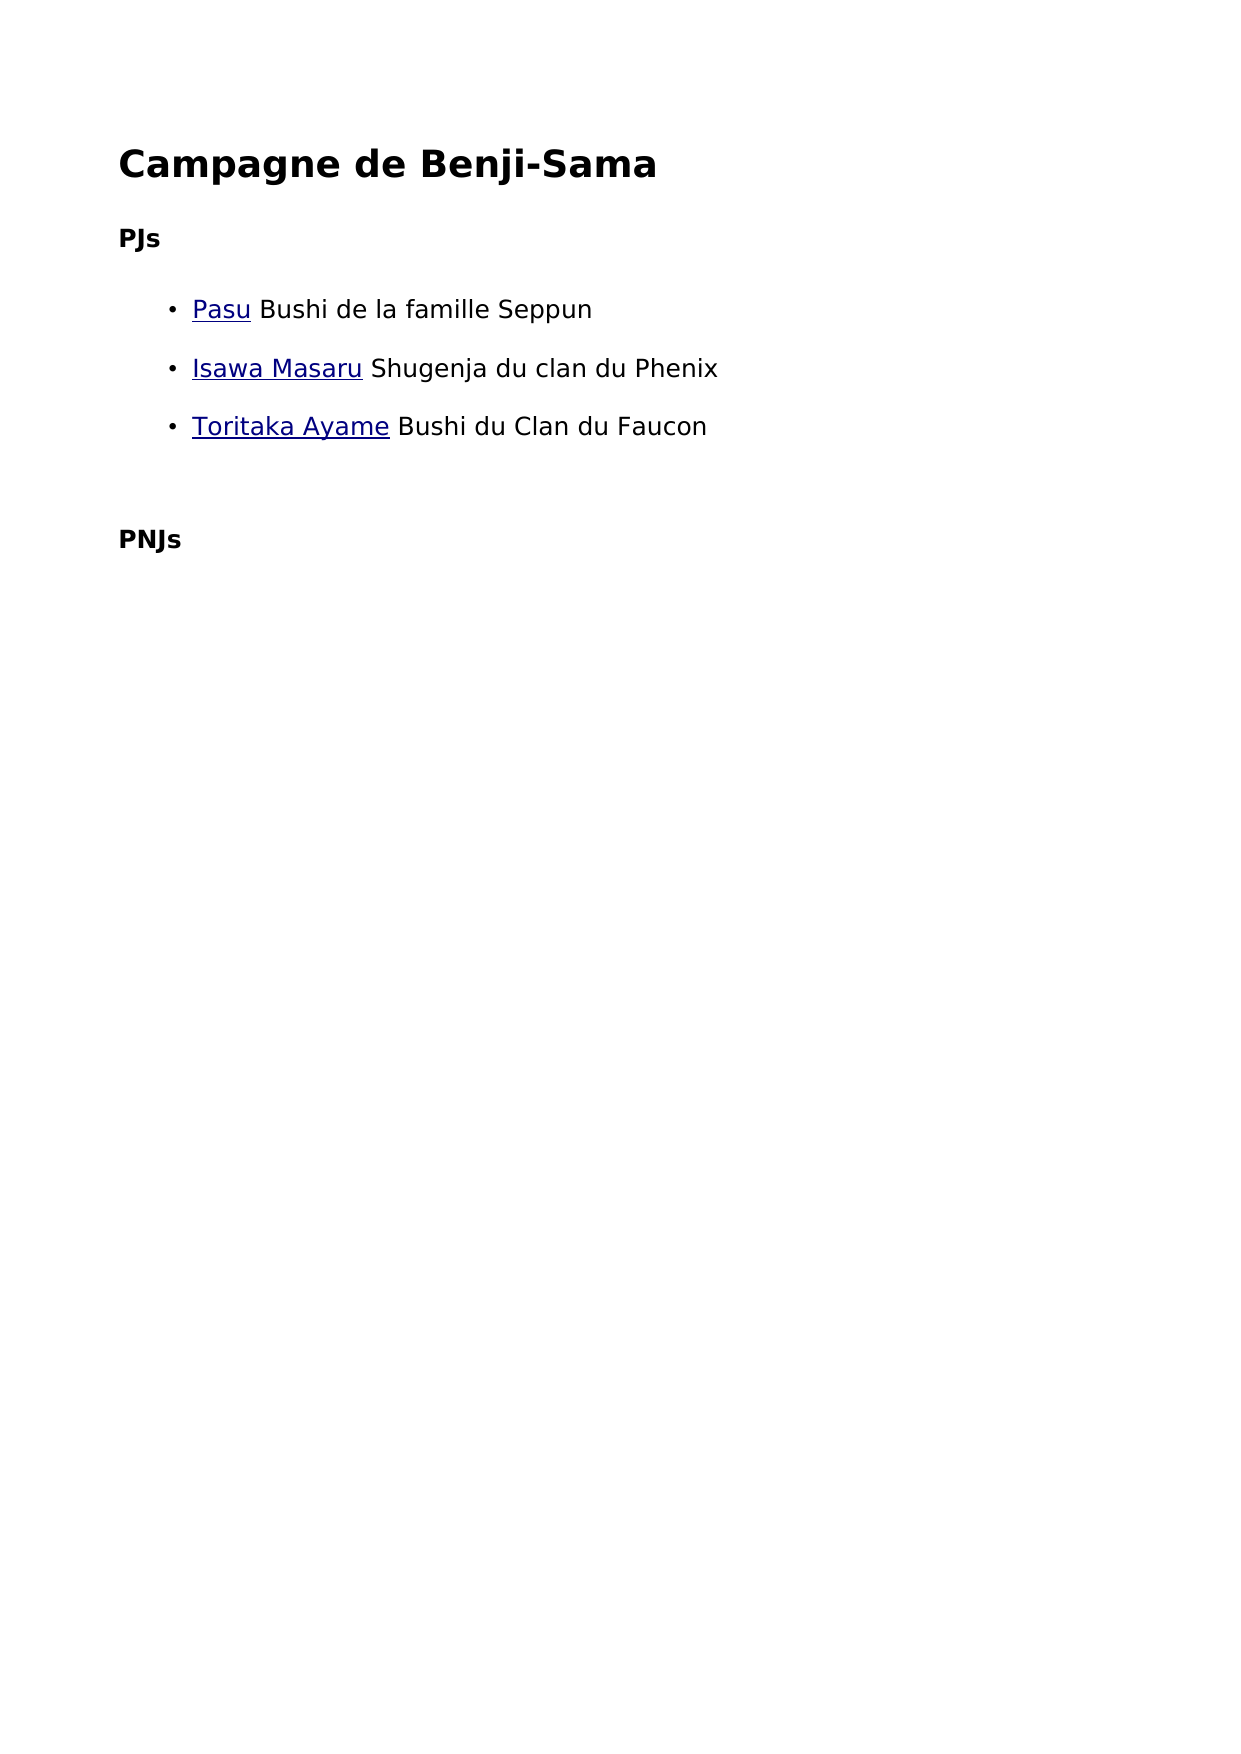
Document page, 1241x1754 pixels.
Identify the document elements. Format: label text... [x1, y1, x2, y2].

subtitle Campagne de Benji-Sama [118, 143, 1122, 187]
subtitle PJs [118, 224, 1122, 253]
subtitle PNJs [118, 525, 1122, 554]
list Isawa Masaru Shugenja du clan du Phenix [177, 354, 1122, 412]
list Pasu Bushi de la famille Seppun [177, 295, 1122, 354]
list Toritaka Ayame Bushi du Clan du Faucon [177, 412, 1122, 470]
